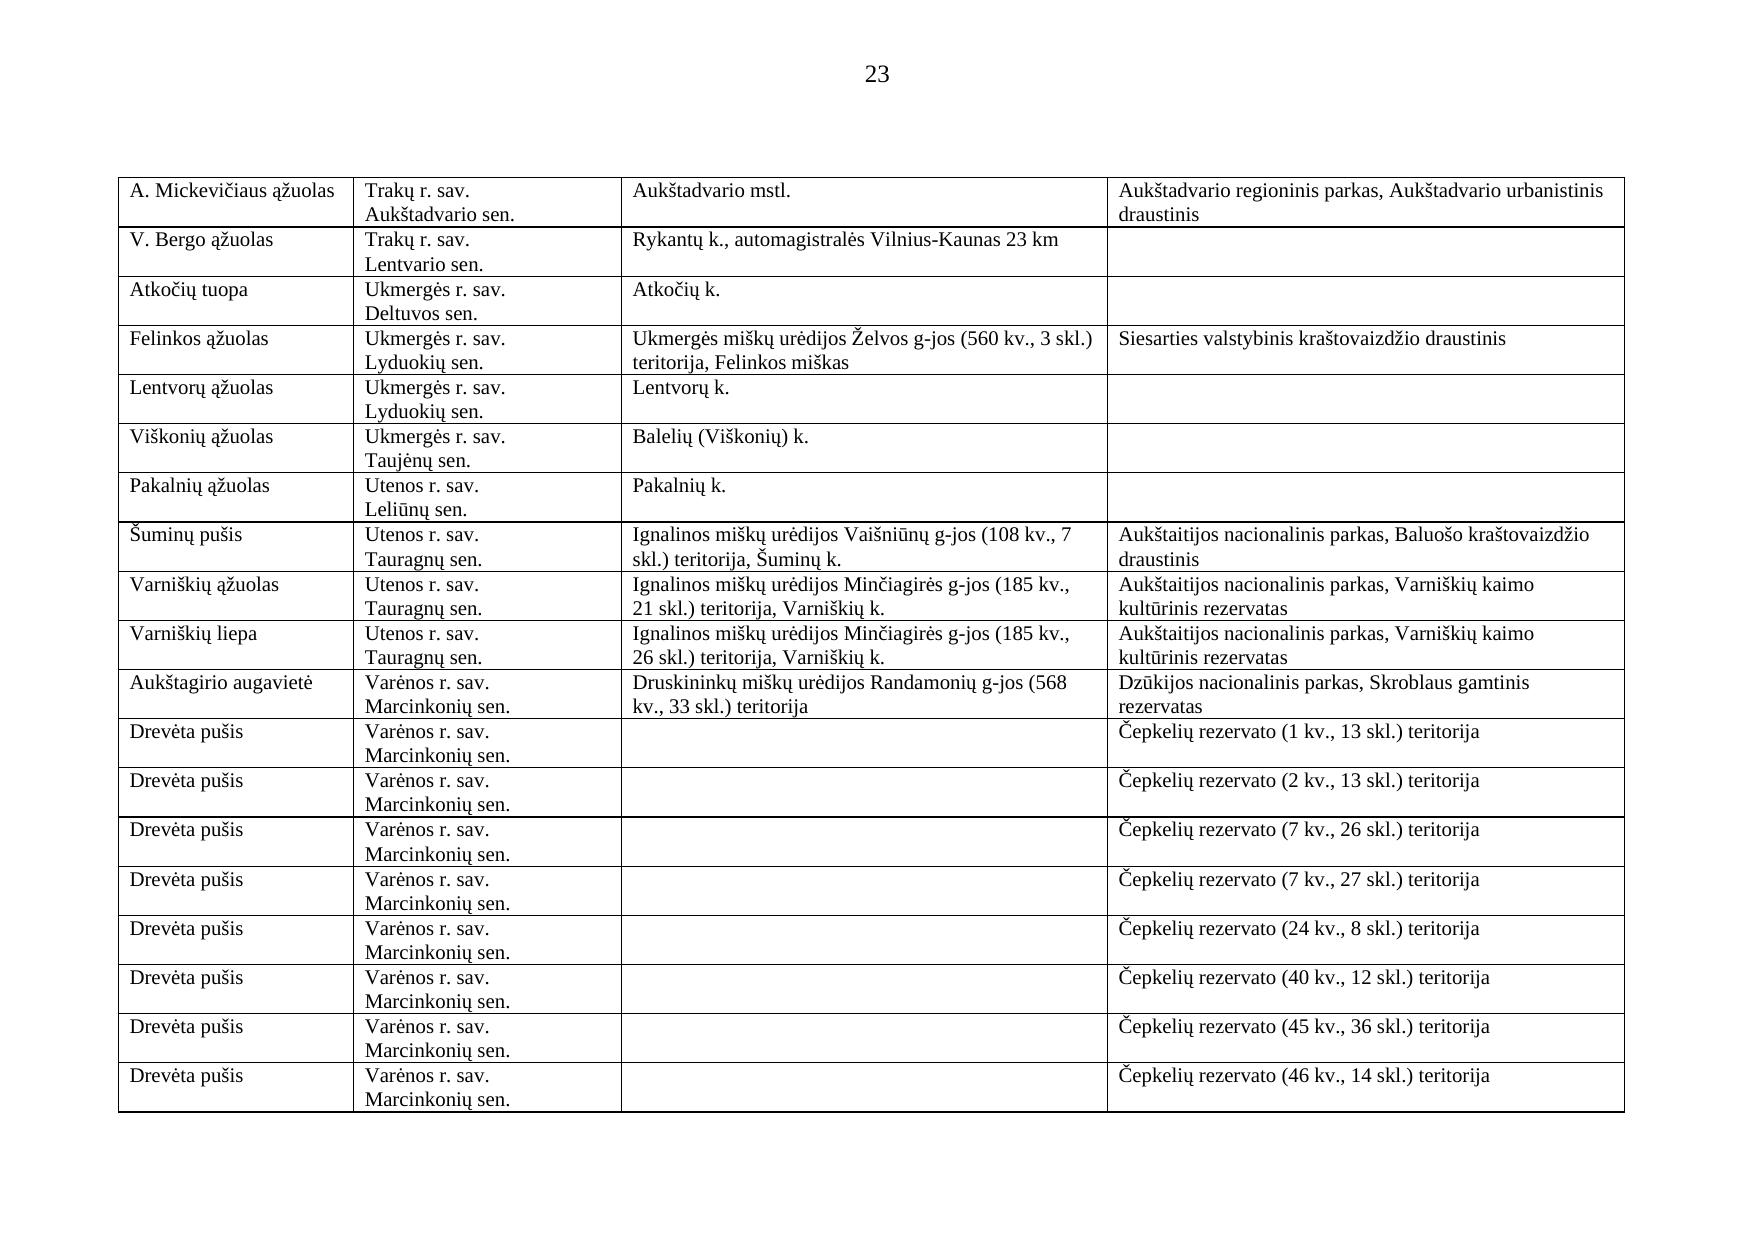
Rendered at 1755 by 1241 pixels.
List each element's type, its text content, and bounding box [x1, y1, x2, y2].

table_cell V. Bergo ąžuolas [119, 228, 353, 276]
table_cell Atkočių k. [622, 277, 1107, 325]
table_cell Trakų r. sav. Lentvario sen. [354, 228, 621, 276]
table_cell Šuminų pušis [119, 523, 353, 571]
table_cell Ukmergės r. sav. Taujėnų sen. [354, 424, 621, 472]
table_cell Lentvorų k. [622, 375, 1107, 423]
table_cell Balelių (Viškonių) k. [622, 424, 1107, 472]
table_cell Pakalnių ąžuolas [119, 473, 353, 521]
table_cell Čepkelių rezervato (7 kv., 26 skl.) teritorija [1108, 818, 1624, 866]
table_cell Aukštaitijos nacionalinis parkas, Baluošo kraštovaizdžio draustinis [1108, 523, 1624, 571]
table_cell Dzūkijos nacionalinis parkas, Skroblaus gamtinis rezervatas [1108, 670, 1624, 718]
table_cell Atkočių tuopa [119, 277, 353, 325]
table_cell Drevėta pušis [119, 818, 353, 866]
table_cell Čepkelių rezervato (46 kv., 14 skl.) teritorija [1108, 1063, 1624, 1111]
table_cell Lentvorų ąžuolas [119, 375, 353, 423]
table_cell Aukštadvario mstl. [622, 178, 1107, 226]
table_cell Varniškių liepa [119, 621, 353, 669]
table_cell [622, 867, 1107, 915]
table_cell Rykantų k., automagistralės Vilnius-Kaunas 23 km [622, 228, 1107, 276]
table_cell Aukštaitijos nacionalinis parkas, Varniškių kaimo kultūrinis rezervatas [1108, 621, 1624, 669]
table_cell Varėnos r. sav. Marcinkonių sen. [354, 965, 621, 1013]
table_cell Druskininkų miškų urėdijos Randamonių g-jos (568 kv., 33 skl.) teritorija [622, 670, 1107, 718]
table_cell Varėnos r. sav. Marcinkonių sen. [354, 867, 621, 915]
table_cell Ignalinos miškų urėdijos Vaišniūnų g-jos (108 kv., 7 skl.) teritorija, Šuminų k. [622, 523, 1107, 571]
table_cell [1108, 277, 1624, 325]
table_cell Varėnos r. sav. Marcinkonių sen. [354, 1014, 621, 1062]
table_cell Varėnos r. sav. Marcinkonių sen. [354, 1063, 621, 1111]
table_cell Ukmergės r. sav. Lyduokių sen. [354, 326, 621, 374]
table_cell [622, 818, 1107, 866]
table_cell Varėnos r. sav. Marcinkonių sen. [354, 670, 621, 718]
table_cell Drevėta pušis [119, 965, 353, 1013]
table_cell A. Mickevičiaus ąžuolas [119, 178, 353, 226]
table_cell [622, 719, 1107, 767]
table_cell Drevėta pušis [119, 719, 353, 767]
table_cell Ukmergės miškų urėdijos Želvos g-jos (560 kv., 3 skl.) teritorija, Felinkos miškas [622, 326, 1107, 374]
table_cell Varniškių ąžuolas [119, 572, 353, 620]
table_cell Drevėta pušis [119, 916, 353, 964]
table_cell Viškonių ąžuolas [119, 424, 353, 472]
table_cell Siesarties valstybinis kraštovaizdžio draustinis [1108, 326, 1624, 374]
table_cell Ignalinos miškų urėdijos Minčiagirės g-jos (185 kv., 21 skl.) teritorija, Varniškių k. [622, 572, 1107, 620]
table_cell Trakų r. sav. Aukštadvario sen. [354, 178, 621, 226]
table_cell [1108, 473, 1624, 521]
table_cell Varėnos r. sav. Marcinkonių sen. [354, 719, 621, 767]
table_cell Pakalnių k. [622, 473, 1107, 521]
table_cell [1108, 424, 1624, 472]
table_cell Čepkelių rezervato (24 kv., 8 skl.) teritorija [1108, 916, 1624, 964]
table_cell Drevėta pušis [119, 1063, 353, 1111]
table_cell Utenos r. sav. Tauragnų sen. [354, 572, 621, 620]
table_cell Čepkelių rezervato (1 kv., 13 skl.) teritorija [1108, 719, 1624, 767]
table_cell [622, 1063, 1107, 1111]
table_cell Ukmergės r. sav. Lyduokių sen. [354, 375, 621, 423]
table_cell Čepkelių rezervato (40 kv., 12 skl.) teritorija [1108, 965, 1624, 1013]
table_cell Aukštadvario regioninis parkas, Aukštadvario urbanistinis draustinis [1108, 178, 1624, 226]
table_cell Drevėta pušis [119, 1014, 353, 1062]
table_cell [1108, 375, 1624, 423]
table_cell Utenos r. sav. Tauragnų sen. [354, 523, 621, 571]
table_cell Čepkelių rezervato (2 kv., 13 skl.) teritorija [1108, 768, 1624, 816]
table_cell [622, 965, 1107, 1013]
table_cell Čepkelių rezervato (45 kv., 36 skl.) teritorija [1108, 1014, 1624, 1062]
table_cell [622, 768, 1107, 816]
table_cell Ignalinos miškų urėdijos Minčiagirės g-jos (185 kv., 26 skl.) teritorija, Varniškių k. [622, 621, 1107, 669]
table_cell Felinkos ąžuolas [119, 326, 353, 374]
table_cell Varėnos r. sav. Marcinkonių sen. [354, 818, 621, 866]
table_cell Drevėta pušis [119, 867, 353, 915]
table_cell Čepkelių rezervato (7 kv., 27 skl.) teritorija [1108, 867, 1624, 915]
table_cell [622, 1014, 1107, 1062]
table_cell Ukmergės r. sav. Deltuvos sen. [354, 277, 621, 325]
table_cell Utenos r. sav. Leliūnų sen. [354, 473, 621, 521]
table_cell Varėnos r. sav. Marcinkonių sen. [354, 768, 621, 816]
table_cell Aukštagirio augavietė [119, 670, 353, 718]
table_cell Aukštaitijos nacionalinis parkas, Varniškių kaimo kultūrinis rezervatas [1108, 572, 1624, 620]
table_cell Varėnos r. sav. Marcinkonių sen. [354, 916, 621, 964]
table_cell Drevėta pušis [119, 768, 353, 816]
table_cell [622, 916, 1107, 964]
table_cell [1108, 228, 1624, 276]
table_cell Utenos r. sav. Tauragnų sen. [354, 621, 621, 669]
